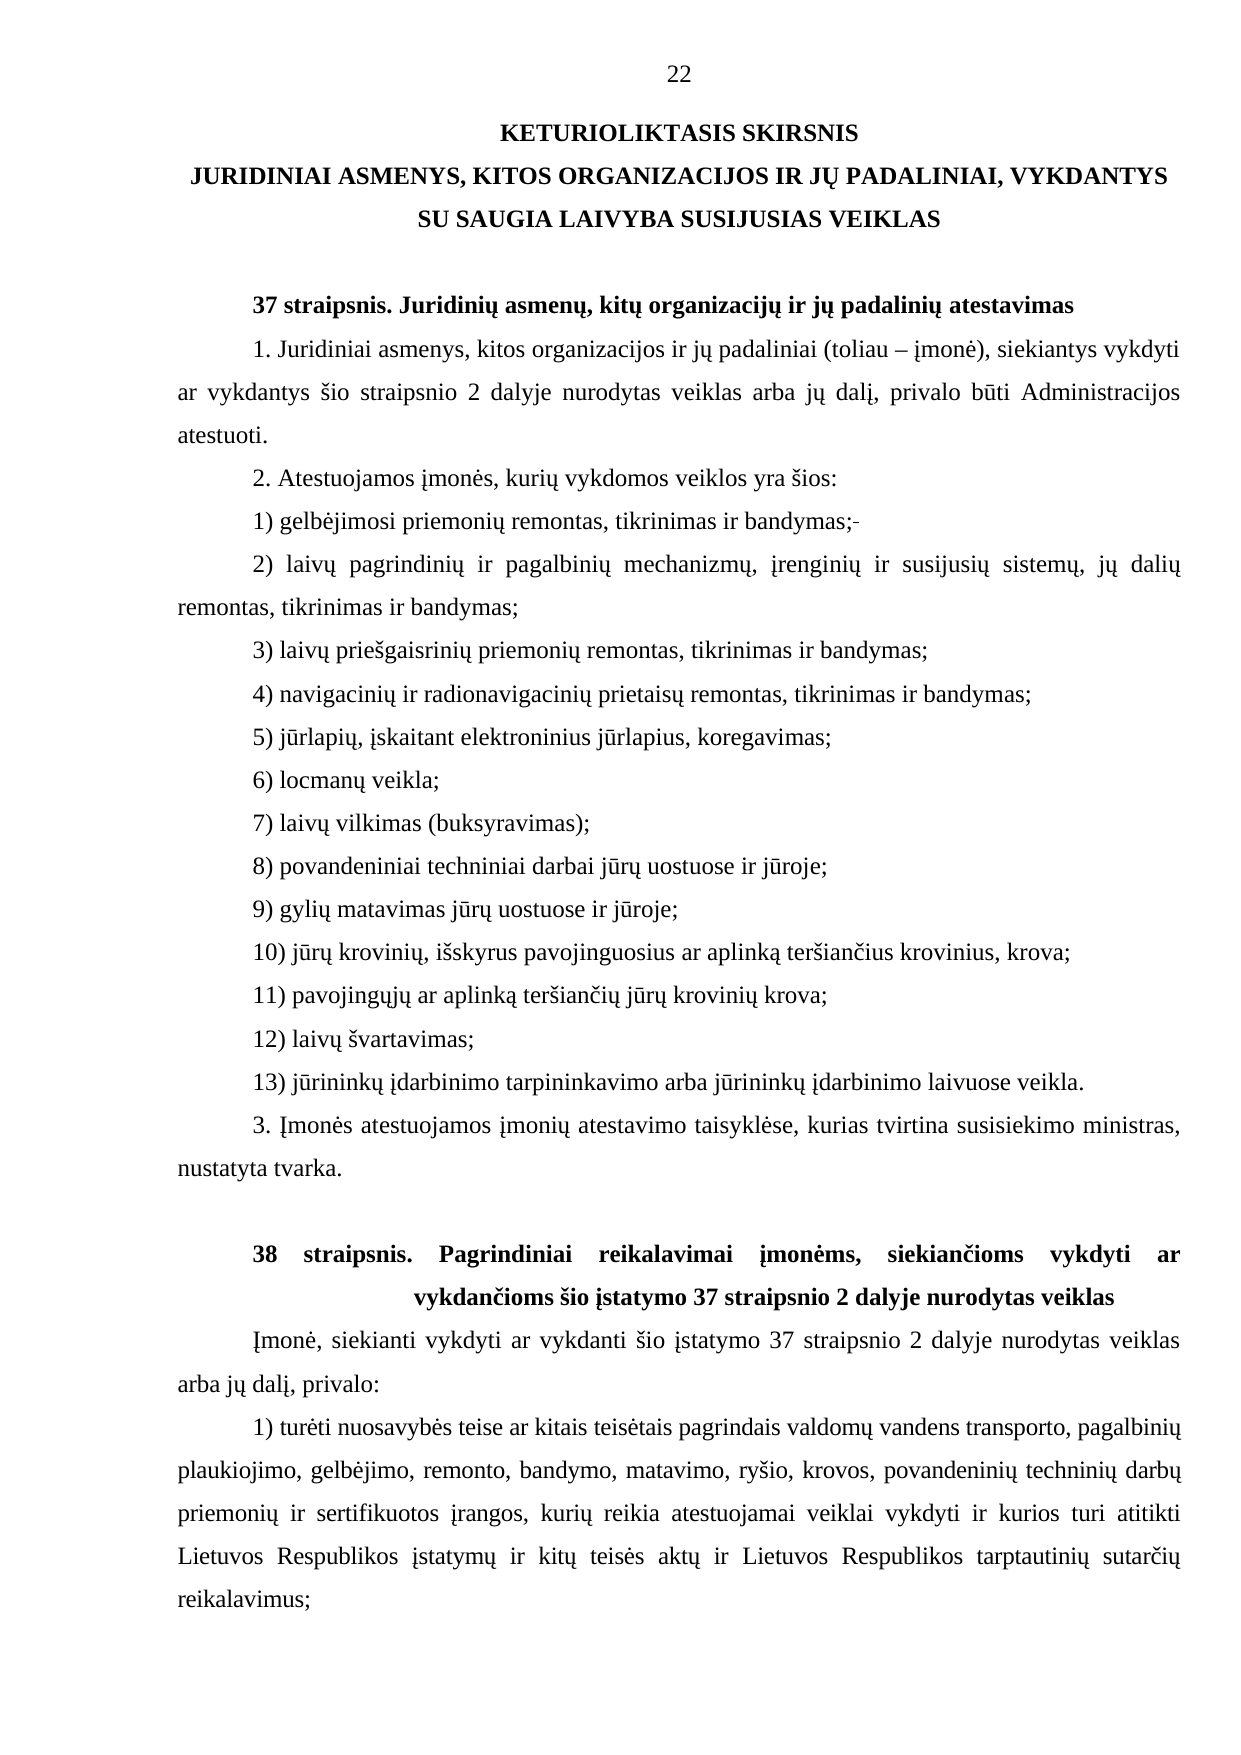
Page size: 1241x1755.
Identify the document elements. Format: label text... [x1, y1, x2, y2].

text 5) jūrlapių, įskaitant elektroninius jūrlapius, koregavimas; [177, 722, 1181, 751]
text Įmonė, siekianti vykdyti ar vykdanti šio įstatymo 37 straipsnio 2 dalyje nurodytas veiklas arba jų dalį, privalo: [177, 1326, 1181, 1397]
text 2. Atestuojamos įmonės, kurių vykdomos veiklos yra šios: [177, 463, 1181, 492]
text 1. Juridiniai asmenys, kitos organizacijos ir jų padaliniai (toliau – įmonė), siekiantys vykdyti ar vykdantys šio straipsnio 2 dalyje nurodytas veiklas arba jų dalį, privalo būti Administracijos atestuoti. [177, 334, 1181, 449]
text 7) laivų vilkimas (buksyravimas); [177, 808, 1181, 837]
text 9) gylių matavimas jūrų uostuose ir jūroje; [177, 894, 1181, 923]
text 1) gelbėjimosi priemonių remontas, tikrinimas ir bandymas; [177, 506, 1181, 535]
text 1) turėti nuosavybės teise ar kitais teisėtais pagrindais valdomų vandens transporto, pagalbinių plaukiojimo, gelbėjimo, remonto, bandymo, matavimo, ryšio, krovos, povandeninių techninių darbų priemonių ir sertifikuotos įrangos, kurių reikia atestuojamai veiklai vykdyti ir kurios turi atitikti Lietuvos Respublikos įstatymų ir kitų teisės aktų ir Lietuvos Respublikos tarptautinių sutarčių reikalavimus; [177, 1412, 1181, 1613]
text 3) laivų priešgaisrinių priemonių remontas, tikrinimas ir bandymas; [177, 636, 1181, 664]
text JURIDINIAI ASMENYS, KITOS ORGANIZACIJOS IR JŲ PADALINIAI, VYKDANTYS SU SAUGIA LAIVYBA SUSIJUSIAS VEIKLAS [177, 161, 1181, 233]
text 10) jūrų krovinių, išskyrus pavojinguosius ar aplinką teršiančius krovinius, krova; [177, 937, 1181, 966]
text 6) locmanų veikla; [177, 765, 1181, 794]
text 2) laivų pagrindinių ir pagalbinių mechanizmų, įrenginių ir susijusių sistemų, jų dalių remontas, tikrinimas ir bandymas; [177, 549, 1181, 621]
text 37 straipsnis. Juridinių asmenų, kitų organizacijų ir jų padalinių atestavimas [177, 291, 1181, 319]
text 12) laivų švartavimas; [177, 1024, 1181, 1052]
text 11) pavojingųjų ar aplinką teršiančių jūrų krovinių krova; [177, 981, 1181, 1009]
text 8) povandeniniai techniniai darbai jūrų uostuose ir jūroje; [177, 851, 1181, 880]
text KETURIOLIKTASIS SKIRSNIS [177, 118, 1181, 147]
text 3. Įmonės atestuojamos įmonių atestavimo taisyklėse, kurias tvirtina susisiekimo ministras, nustatyta tvarka. [177, 1110, 1181, 1182]
text 13) jūrininkų įdarbinimo tarpininkavimo arba jūrininkų įdarbinimo laivuose veikla. [177, 1067, 1181, 1096]
text 38 straipsnis. Pagrindiniai reikalavimai įmonėms, siekiančioms vykdyti ar vykdančioms šio įstatymo 37 straipsnio 2 dalyje nurodytas veiklas [252, 1239, 1181, 1311]
text 4) navigacinių ir radionavigacinių prietaisų remontas, tikrinimas ir bandymas; [177, 679, 1181, 707]
